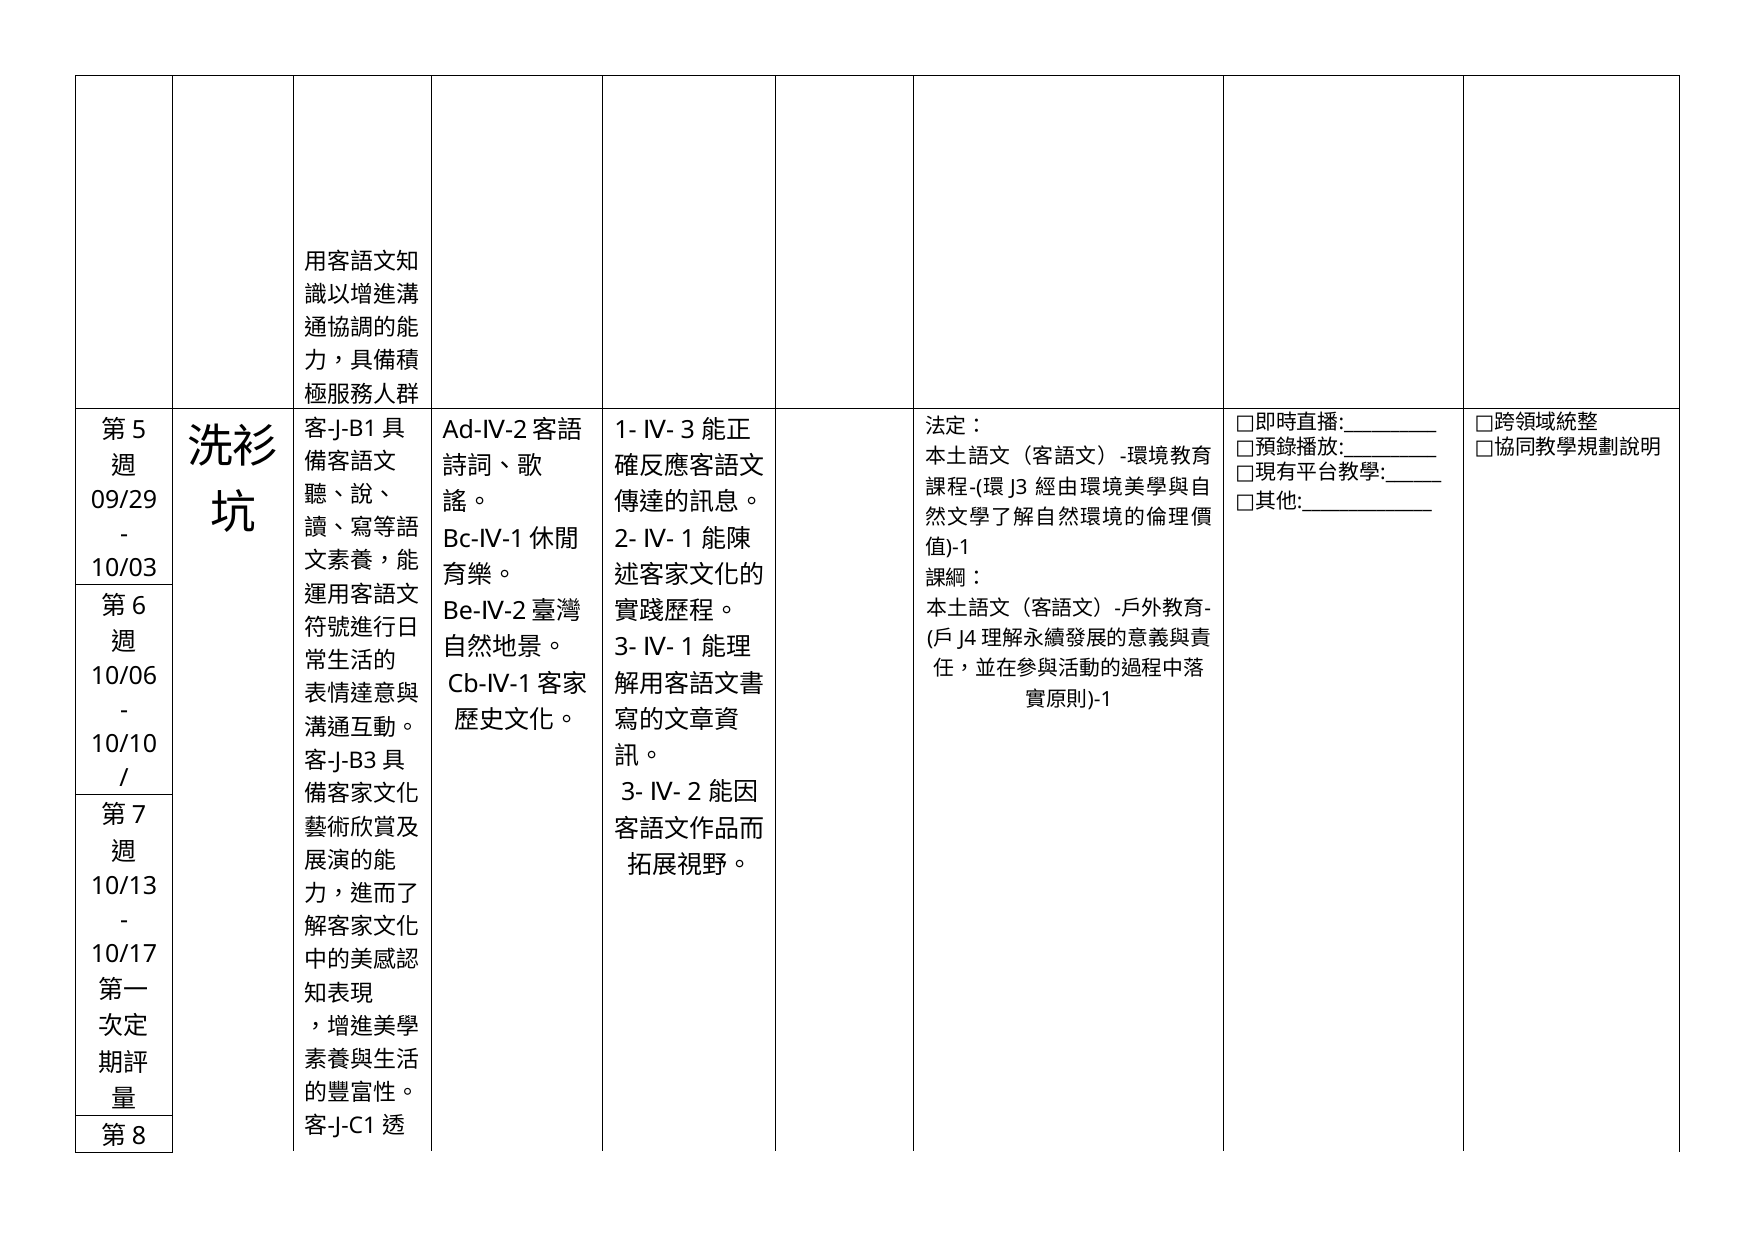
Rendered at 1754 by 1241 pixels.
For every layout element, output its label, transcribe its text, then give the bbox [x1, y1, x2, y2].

table_cell 第8 [76, 1116, 172, 1152]
table_cell 客-J-A1 認識客語文，具備主動學習客語文的興趣與能力，探索自我價值，增進自我 了解，積極發展自我潛能。 客-J-B1 具備客語文聽、說、讀、寫等語文素養，能運用客語文符號進行日常生活的 表情達意與溝通互動。 客-J-C2 善用客語文知識以增進溝通協調的能力，具備積極服務人群的態度，提升與 人合作與和諧互動的素養。 [294, 76, 431, 408]
table_cell 法定： 本土語文（客語文）-環境教育課程-(環J3 經由環境美學與自然文學了解自然環境的倫理價值)-1 課綱： 本土語文（客語文）-戶外教育-(戶 J4 理解永續發展的意義與責任，並在參與活動的過程中落實原則)-1 [914, 409, 1224, 1152]
table_cell [1224, 76, 1463, 408]
table_cell 第6週 10/06-10/10/ [76, 585, 172, 794]
table_cell 洗衫坑 [173, 409, 293, 1152]
table_cell □即時直播:__________ □預錄播放:__________ □現有平台教學:______ □其他:______________ [1224, 409, 1463, 1152]
table_cell [914, 76, 1223, 408]
table_cell □跨領域統整 □協同教學規劃說明 [1463, 409, 1679, 1152]
table_cell [603, 76, 775, 408]
table_cell [76, 76, 172, 408]
table_cell [776, 409, 913, 1152]
table_cell [1464, 76, 1679, 408]
table_cell [432, 76, 602, 408]
table_cell [776, 76, 913, 408]
table_cell 1- Ⅳ- 3 能正確反應客語文傳達的訊息。 2- Ⅳ- 1 能陳述客家文化的實踐歷程。 3- Ⅳ- 1 能理解用客語文書寫的文章資訊。 3- Ⅳ- 2 能因客語文作品而拓展視野。 [603, 409, 776, 1152]
table_cell 第5週 09/29-10/03 [76, 409, 172, 584]
table_cell 客-J-B1 具備客語文聽、說、讀、寫等語文素養，能運用客語文符號進行日常生活的 表情達意與溝通互動。 客-J-B3 具備客家文化藝術欣賞及展演的能力，進而了解客家文化中的美感認知表現 ，增進美學素養與生活的豐富性。 客-J-C1 透過客家文化培養生活道德與公民責任意識，藉由社區參與養成主動關懷社 會議題與自然生態的永續發展，進而提升道德思辨與實踐的公民素養。 [293, 409, 431, 1152]
table_cell 第7週 10/13-10/17 第一次定期評量 [76, 795, 172, 1114]
table_cell [173, 76, 293, 408]
table_cell Ad-Ⅳ-2客語詩詞、歌謠。 Bc-Ⅳ-1休閒育樂。 Be-Ⅳ-2臺灣自然地景。 Cb-Ⅳ-1客家歷史文化。 [431, 409, 603, 1152]
